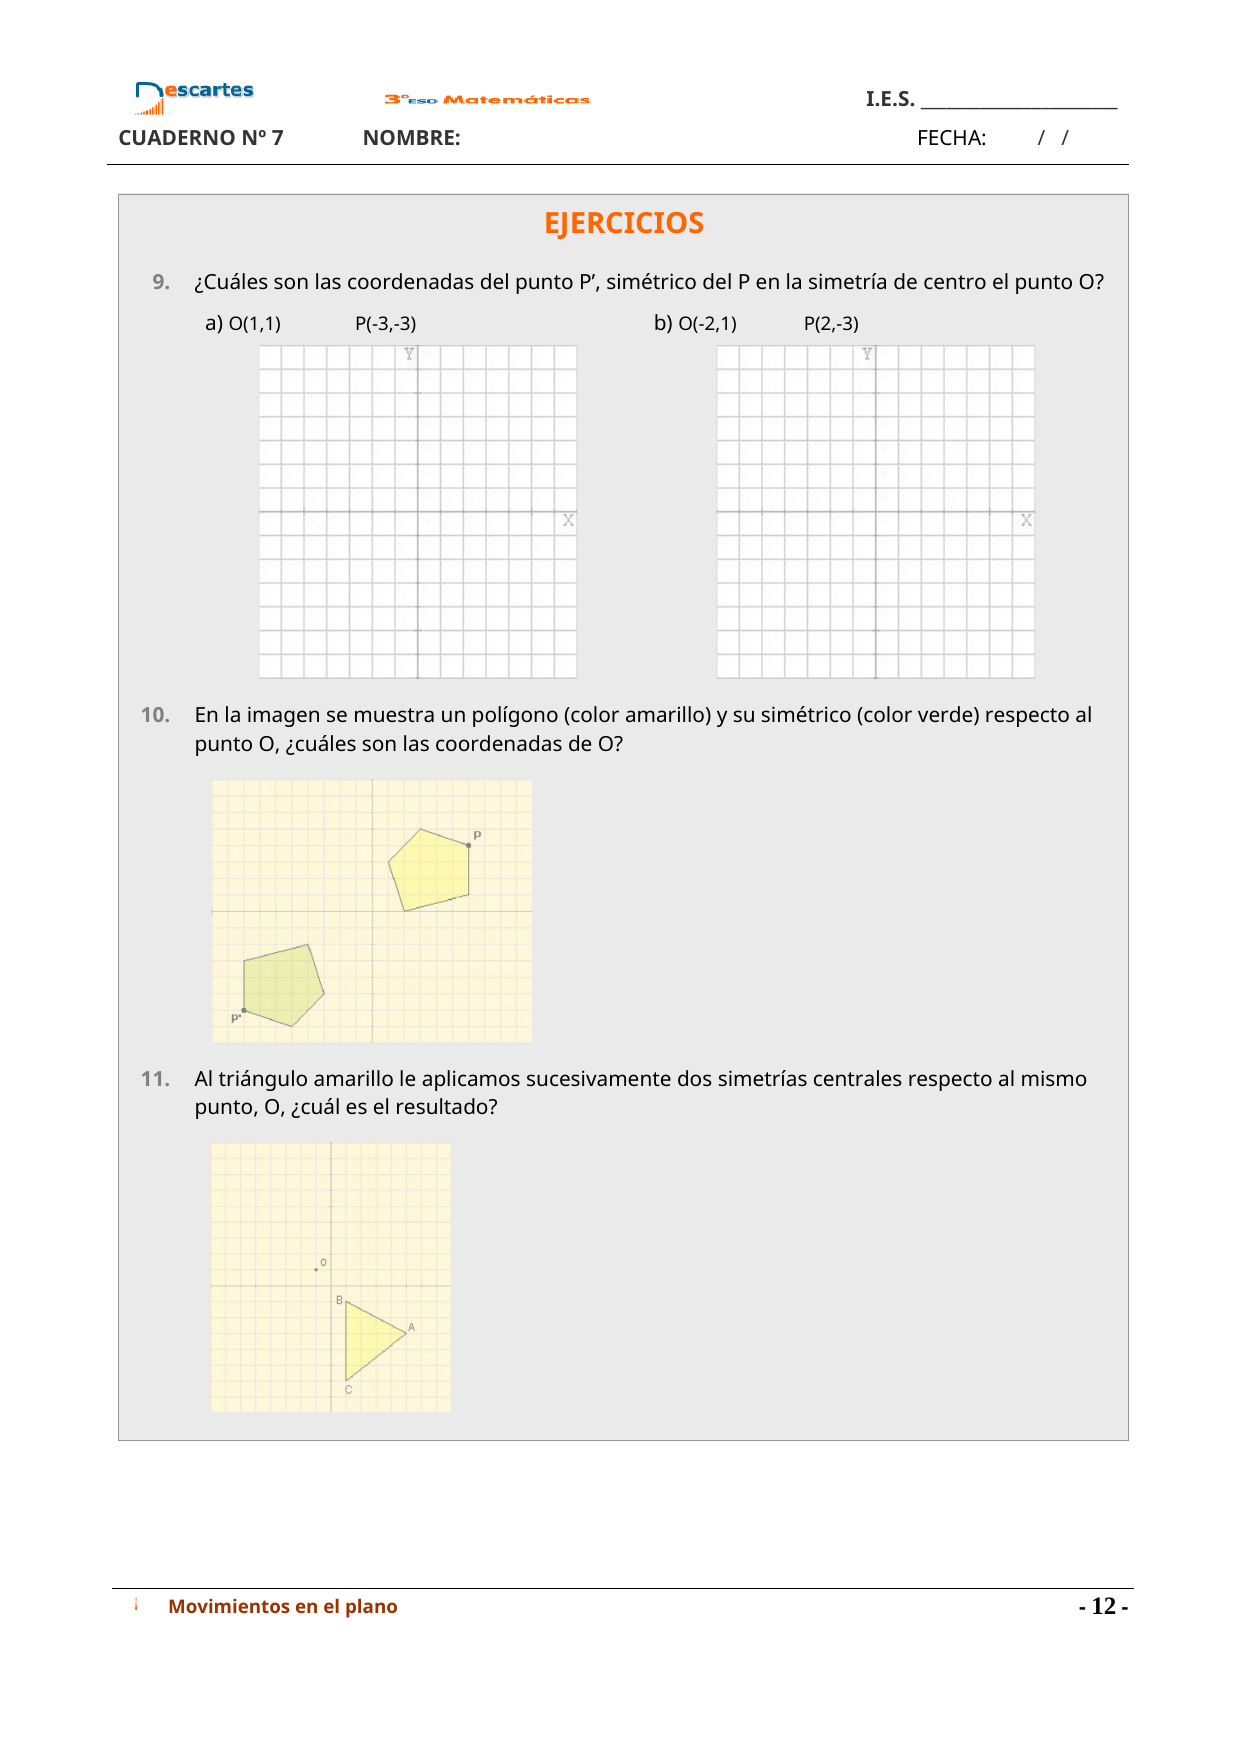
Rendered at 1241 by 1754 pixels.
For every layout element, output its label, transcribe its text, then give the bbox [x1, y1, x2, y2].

table_header b) O(-2,1) P(2,-3) [642, 308, 1109, 688]
picture [258, 345, 578, 679]
picture [716, 345, 1035, 679]
list Al triángulo amarillo le aplicamos sucesivamente dos simetrías centrales respecto al mismo punto, O, ¿cuál es el resultado? [170, 1064, 1113, 1121]
table_header a) O(1,1) P(-3,-3) [194, 308, 642, 688]
picture [134, 1597, 138, 1610]
picture [134, 82, 257, 115]
text EJERCICIOS [135, 202, 1113, 242]
list ¿Cuáles son las coordenadas del punto P’, simétrico del P en la simetría de centro el punto O? [170, 267, 1113, 296]
list En la imagen se muestra un polígono (color amarillo) y su simétrico (color verde) respecto al punto O, ¿cuáles son las coordenadas de O? [170, 701, 1113, 757]
